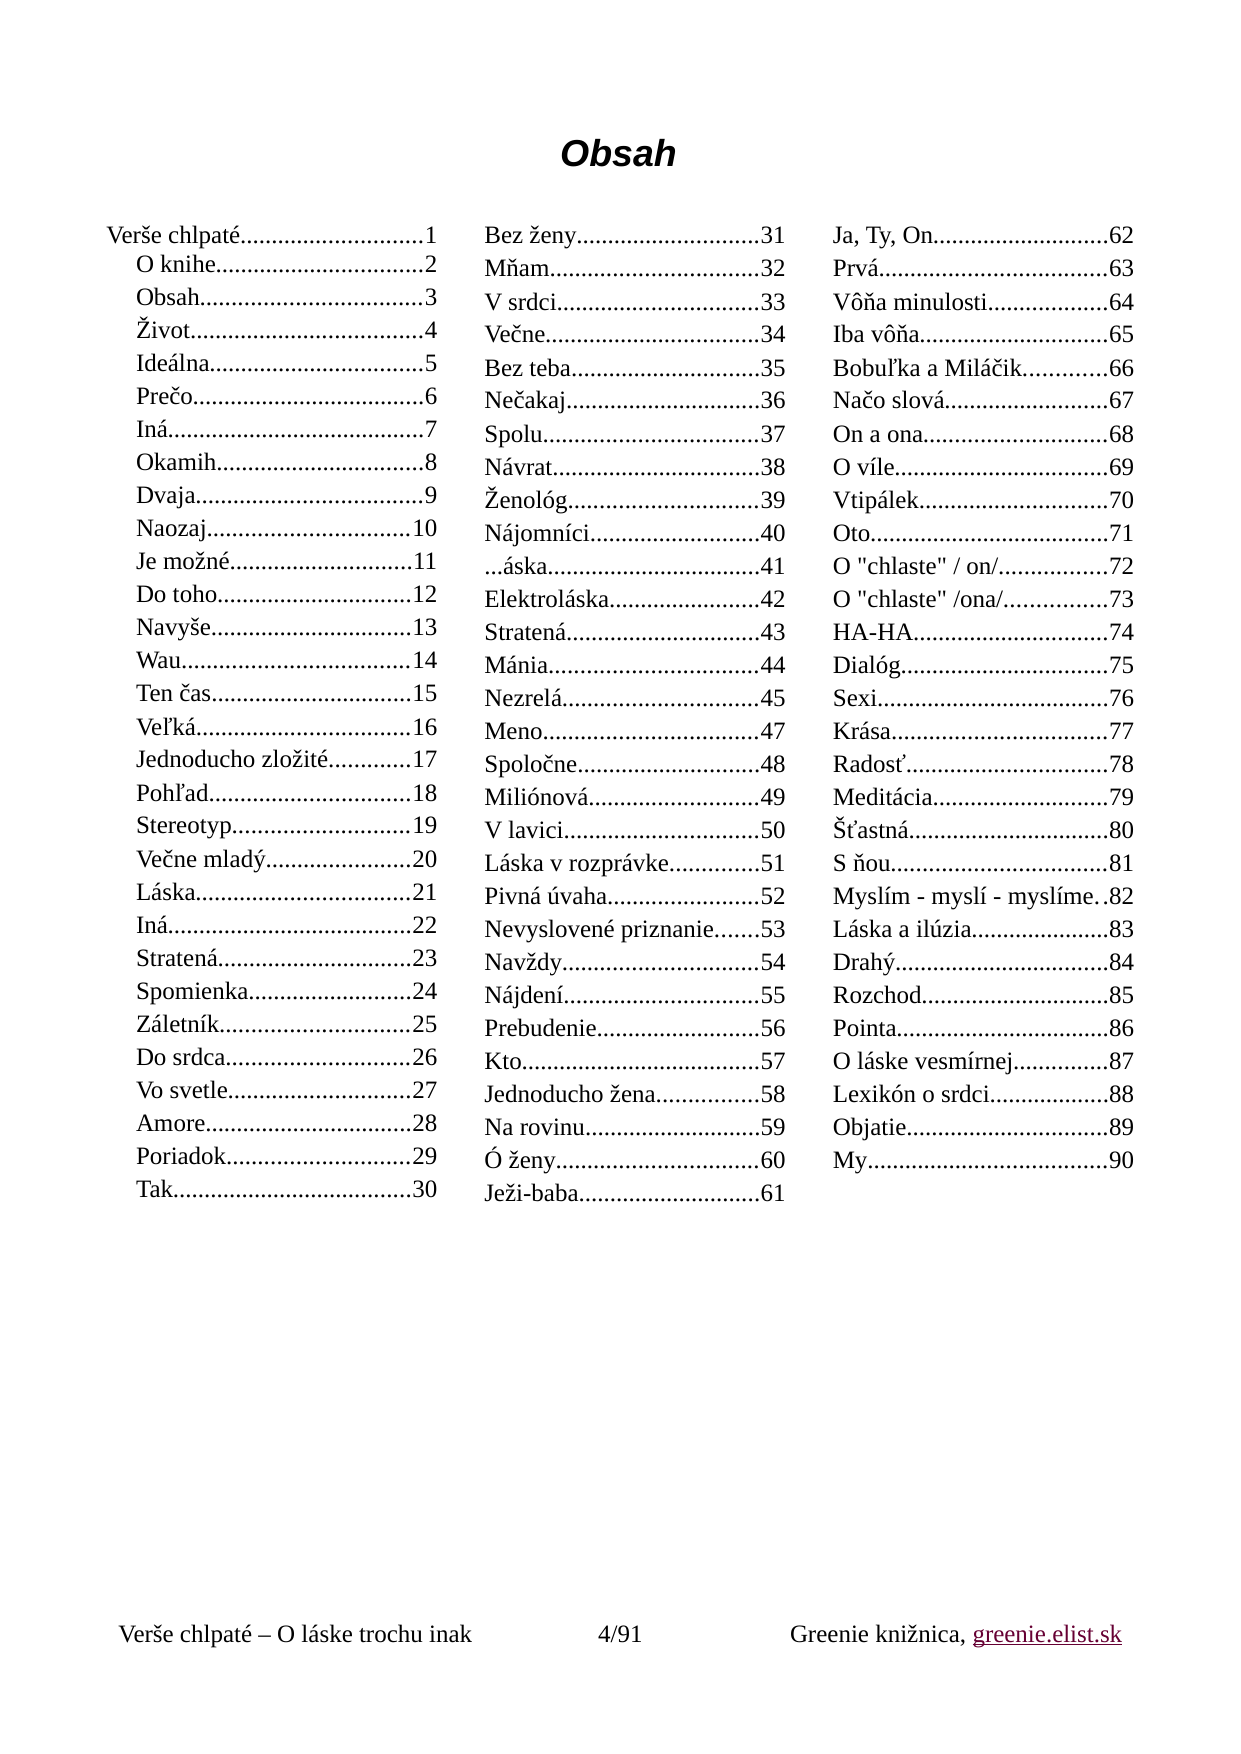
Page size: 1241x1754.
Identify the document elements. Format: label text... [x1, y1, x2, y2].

text ...áska 41 [484, 551, 785, 579]
text Lexikón o srdci 88 [833, 1079, 1134, 1108]
text Láska v rozprávke 51 [484, 848, 785, 877]
text Ježi-baba 61 [484, 1178, 785, 1207]
text Elektroláska 42 [484, 584, 785, 612]
text Pohľad 18 [136, 778, 437, 806]
text Nevyslovené priznanie 53 [484, 914, 785, 943]
text Ženológ 39 [484, 485, 785, 513]
text Dialóg 75 [833, 650, 1134, 678]
text Jednoducho zložité 17 [136, 744, 437, 773]
text Bobuľka a Miláčik 66 [833, 353, 1134, 381]
text Meditácia 79 [833, 782, 1134, 811]
text Ó ženy 60 [484, 1145, 785, 1174]
text Iná 22 [136, 910, 437, 938]
text Stratená 23 [136, 943, 437, 971]
text Kto 57 [484, 1046, 785, 1075]
text O "chlaste" /ona/ 73 [833, 584, 1134, 612]
text Ideálna 5 [136, 348, 437, 377]
text Záletník 25 [136, 1009, 437, 1037]
text Krása 77 [833, 716, 1134, 744]
text Nečakaj 36 [484, 386, 785, 414]
text Je možné 11 [136, 546, 437, 575]
text Načo slová 67 [833, 386, 1134, 414]
text Nezrelá 45 [484, 683, 785, 712]
text Miliónová 49 [484, 782, 785, 811]
text Tak 30 [136, 1174, 437, 1203]
text Večne 34 [484, 319, 785, 348]
text Prečo 6 [136, 381, 437, 410]
text Láska a ilúzia 83 [833, 914, 1134, 943]
text Láska 21 [136, 877, 437, 905]
text Spomienka 24 [136, 976, 437, 1004]
text Objatie 89 [833, 1112, 1134, 1141]
text Nájdení 55 [484, 980, 785, 1009]
text Mňam 32 [484, 253, 785, 282]
text Drahý 84 [833, 947, 1134, 976]
text Na rovinu 59 [484, 1112, 785, 1141]
text Rozchod 85 [833, 980, 1134, 1009]
text My 90 [833, 1145, 1134, 1174]
text Život 4 [136, 315, 437, 344]
text Nájomníci 40 [484, 518, 785, 546]
text Radosť 78 [833, 749, 1134, 778]
text Bez teba 35 [484, 353, 785, 381]
text Poriadok 29 [136, 1141, 437, 1169]
text Jednoducho žena 58 [484, 1079, 785, 1108]
text Šťastná 80 [833, 815, 1134, 844]
text Mánia 44 [484, 650, 785, 678]
text Oto 71 [833, 518, 1134, 546]
text Pointa 86 [833, 1013, 1134, 1042]
text Verše chlpaté 1 [106, 221, 437, 249]
text Iba vôňa 65 [833, 319, 1134, 348]
text Meno 47 [484, 716, 785, 744]
text Do toho 12 [136, 579, 437, 608]
text Vôňa minulosti 64 [833, 287, 1134, 315]
text Iná 7 [136, 414, 437, 443]
text Amore... 28 [136, 1108, 437, 1137]
text S ňou 81 [833, 848, 1134, 877]
text Vtipálek 70 [833, 485, 1134, 513]
text Prvá 63 [833, 253, 1134, 282]
text O láske vesmírnej 87 [833, 1046, 1134, 1075]
text Wau 14 [136, 646, 437, 674]
text Stratená 43 [484, 617, 785, 646]
text Spolu 37 [484, 419, 785, 447]
text Sexi 76 [833, 683, 1134, 712]
text Stereotyp 19 [136, 811, 437, 839]
text Návrat 38 [484, 452, 785, 480]
text Naozaj 10 [136, 513, 437, 542]
text Bez ženy 31 [484, 221, 785, 249]
text Do srdca 26 [136, 1042, 437, 1071]
text HA-HA 74 [833, 617, 1134, 646]
text Večne mladý 20 [136, 844, 437, 872]
text Ja, Ty, On 62 [833, 221, 1134, 249]
text On a ona 68 [833, 419, 1134, 447]
subtitle Obsah [106, 131, 1134, 174]
text O víle 69 [833, 452, 1134, 480]
text V lavici 50 [484, 815, 785, 844]
text Navždy 54 [484, 947, 785, 976]
text Obsah 3 [136, 282, 437, 311]
text Navyše 13 [136, 612, 437, 641]
text Prebudenie 56 [484, 1013, 785, 1042]
text O knihe 2 [136, 249, 437, 278]
text Spoločne 48 [484, 749, 785, 778]
text Okamih 8 [136, 447, 437, 476]
text V srdci 33 [484, 287, 785, 315]
text Dvaja 9 [136, 480, 437, 509]
text Vo svetle 27 [136, 1075, 437, 1103]
text Myslím - myslí - myslíme 82 [833, 881, 1134, 910]
text Veľká 16 [136, 712, 437, 740]
text O "chlaste" / on/ 72 [833, 551, 1134, 579]
text Ten čas... 15 [136, 678, 437, 707]
text Pivná úvaha 52 [484, 881, 785, 910]
